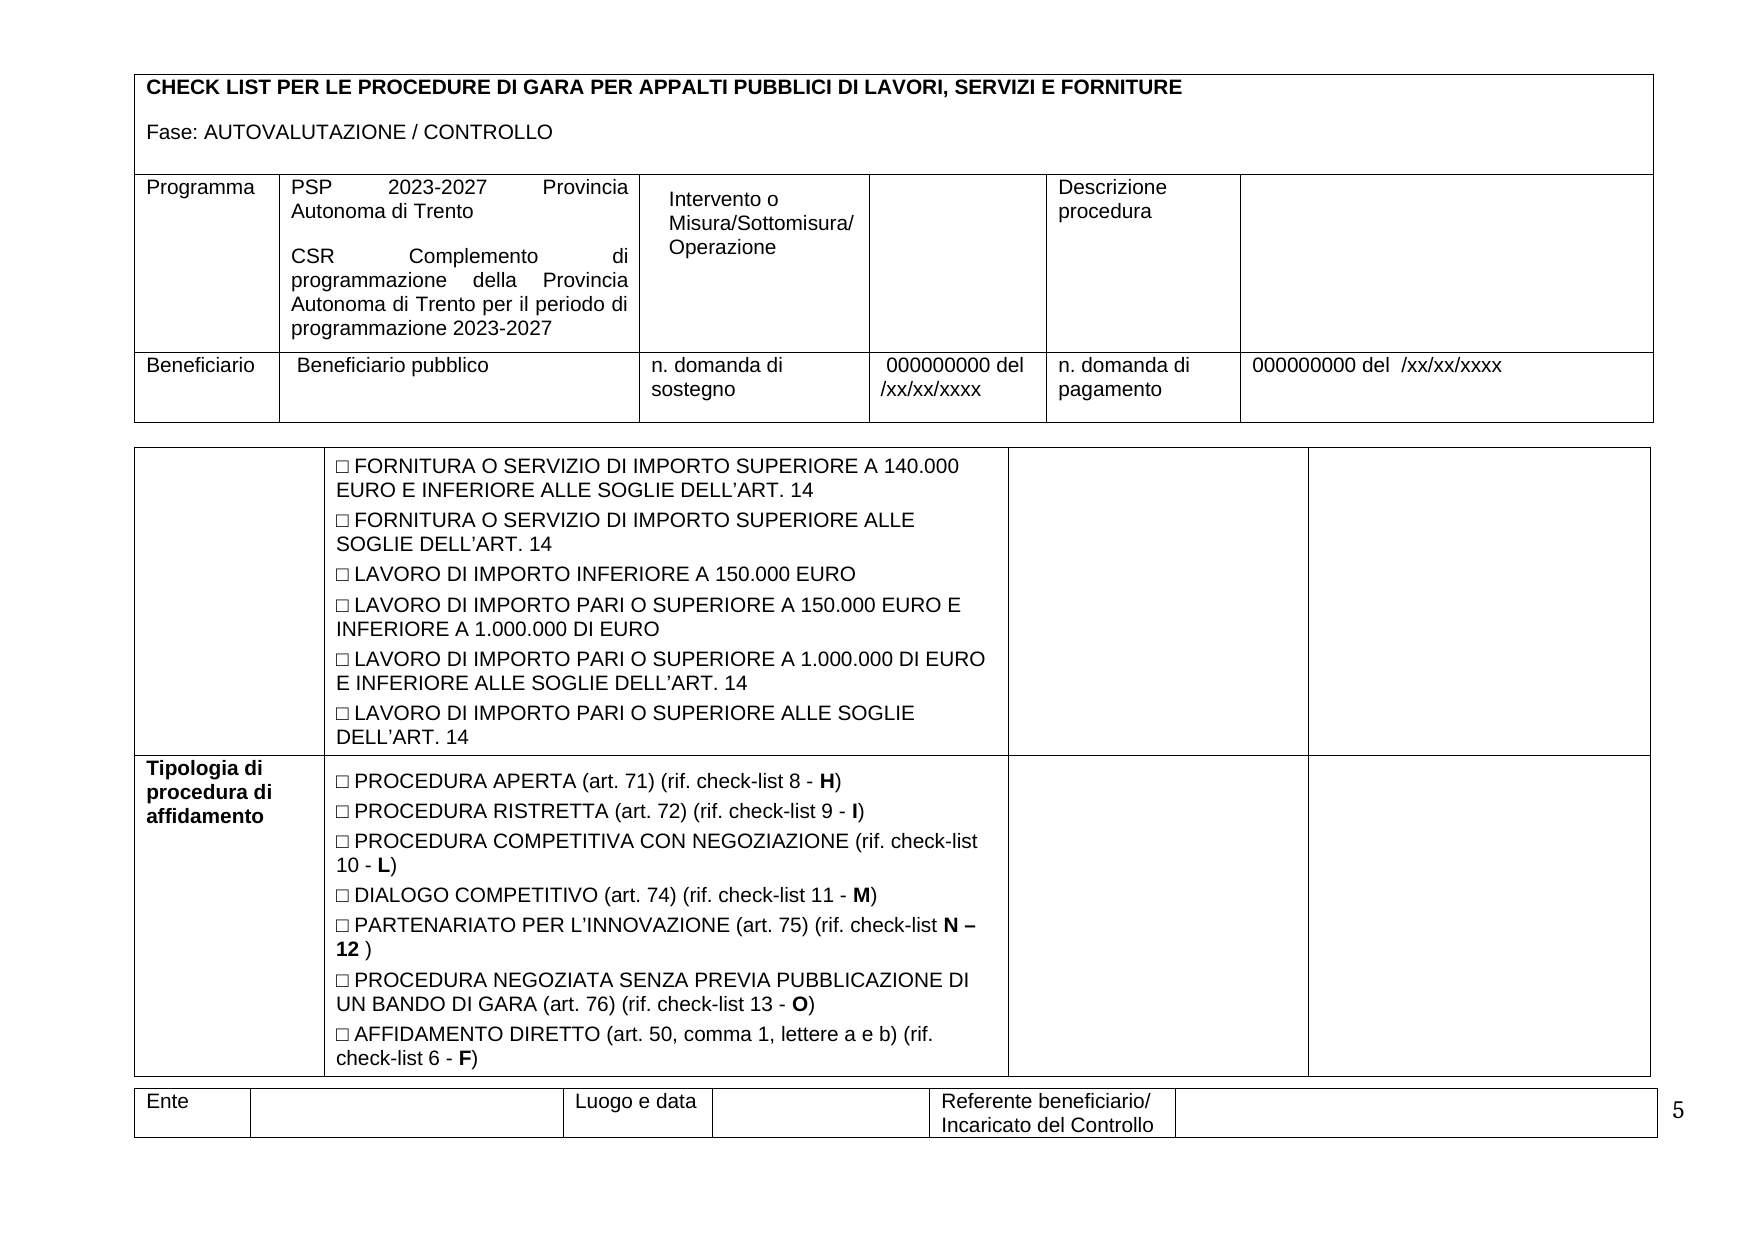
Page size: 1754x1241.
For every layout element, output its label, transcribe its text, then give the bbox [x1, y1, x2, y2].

table_cell [1309, 448, 1650, 755]
table_cell □ PROCEDURA APERTA (art. 71) (rif. check-list 8 - H) □ PROCEDURA RISTRETTA (art. 72) (rif. check-list 9 - I) □ PROCEDURA COMPETITIVA CON NEGOZIAZIONE (rif. check-list 10 - L) □ DIALOGO COMPETITIVO (art. 74) (rif. check-list 11 - M) □ PARTENARIATO PER L’INNOVAZIONE (art. 75) (rif. check-list N – 12 ) □ PROCEDURA NEGOZIATA SENZA PREVIA PUBBLICAZIONE DI UN BANDO DI GARA (art. 76) (rif. check-list 13 - O) □ AFFIDAMENTO DIRETTO (art. 50, comma 1, lettere a e b) (rif. check-list 6 - F) [325, 756, 1008, 1076]
table_cell Tipologia di procedura di affidamento [135, 756, 324, 1076]
table_cell [135, 448, 324, 755]
table_cell [1009, 448, 1308, 755]
table_cell [1309, 756, 1650, 1076]
table_cell □ FORNITURA O SERVIZIO DI IMPORTO SUPERIORE A 140.000 EURO E INFERIORE ALLE SOGLIE DELL’ART. 14 □ FORNITURA O SERVIZIO DI IMPORTO SUPERIORE ALLE SOGLIE DELL’ART. 14 □ LAVORO DI IMPORTO INFERIORE A 150.000 EURO □ LAVORO DI IMPORTO PARI O SUPERIORE A 150.000 EURO E INFERIORE A 1.000.000 DI EURO □ LAVORO DI IMPORTO PARI O SUPERIORE A 1.000.000 DI EURO E INFERIORE ALLE SOGLIE DELL’ART. 14 □ LAVORO DI IMPORTO PARI O SUPERIORE ALLE SOGLIE DELL’ART. 14 [325, 448, 1008, 755]
table_cell [1009, 756, 1308, 1076]
